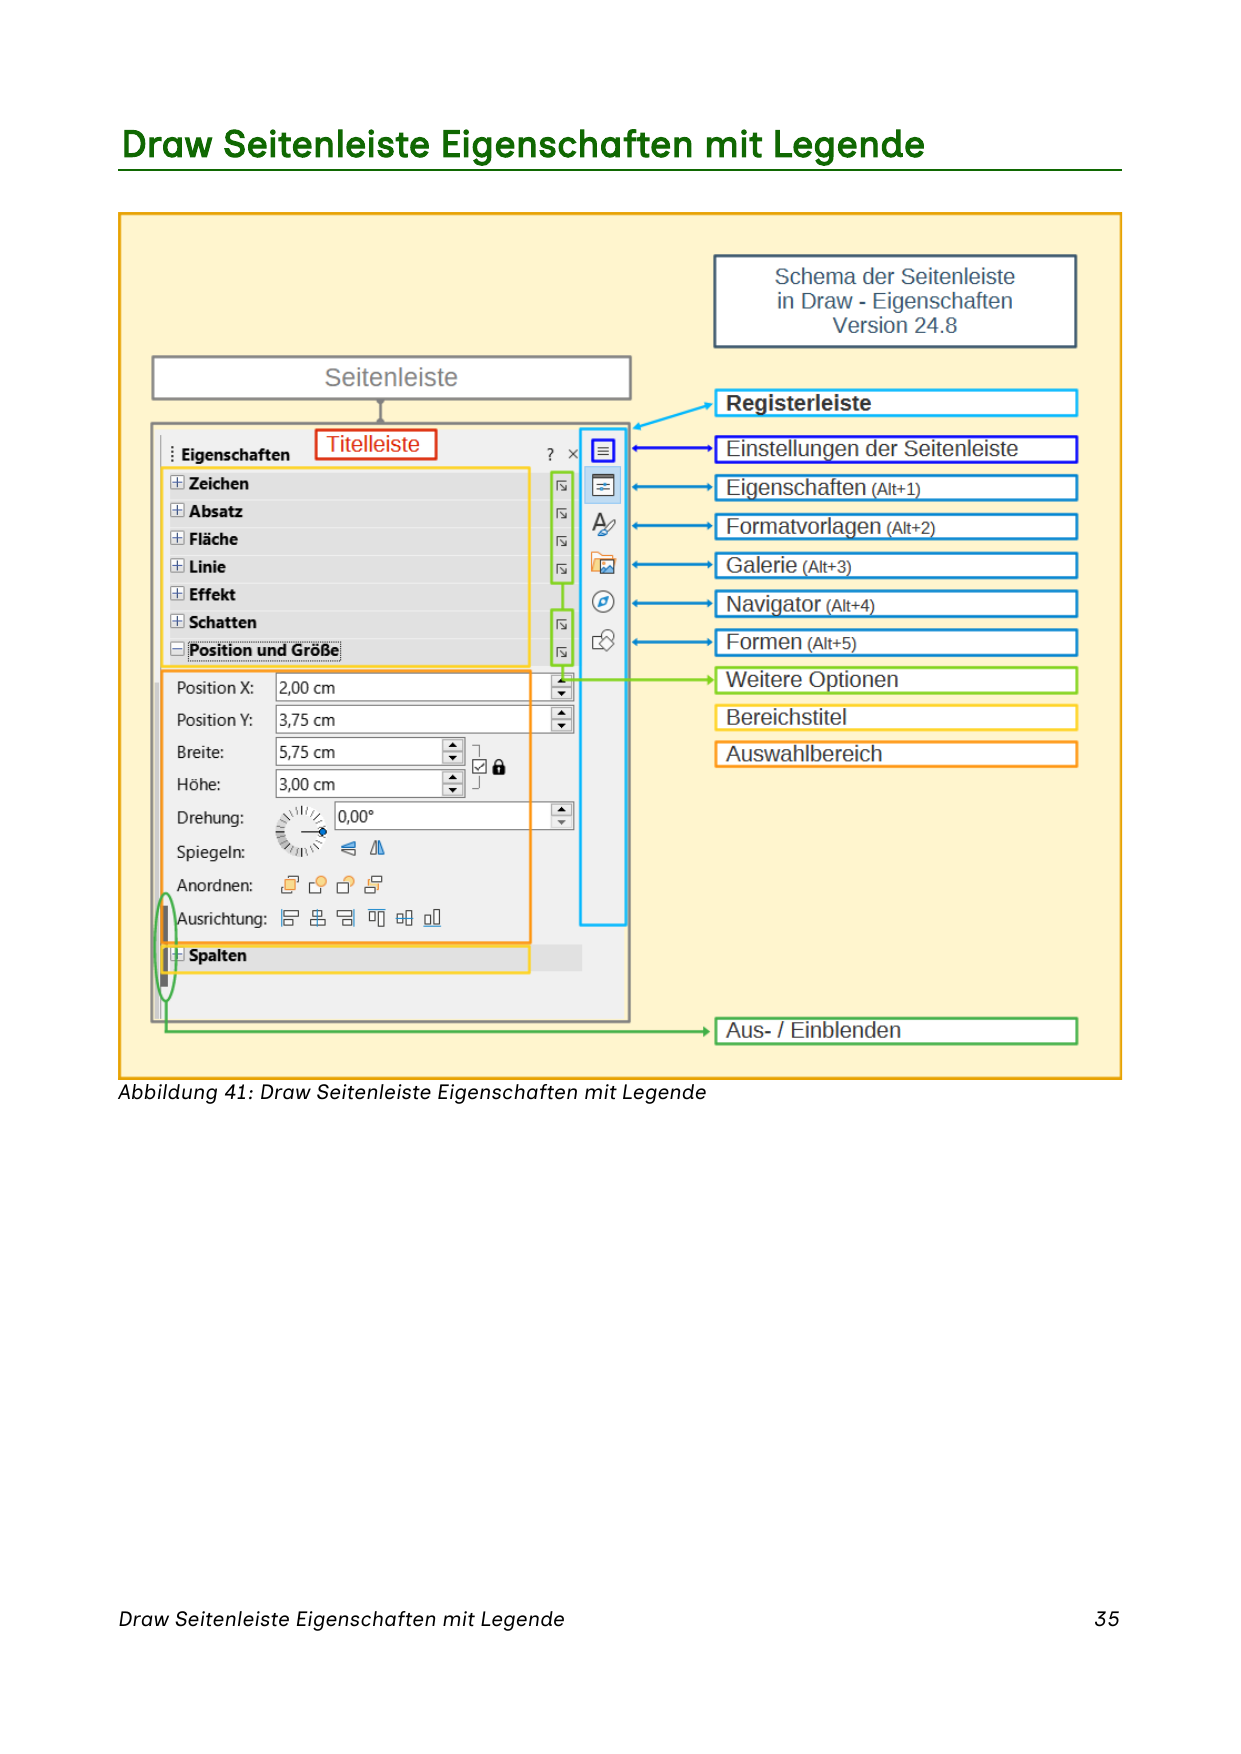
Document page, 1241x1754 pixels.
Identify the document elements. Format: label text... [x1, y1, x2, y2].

picture [118, 212, 1123, 1080]
subtitle Draw Seitenleiste Eigenschaften mit Legende [118, 118, 1122, 169]
text Abbildung 41: Draw Seitenleiste Eigenschaften mit Legende [118, 1080, 1122, 1105]
